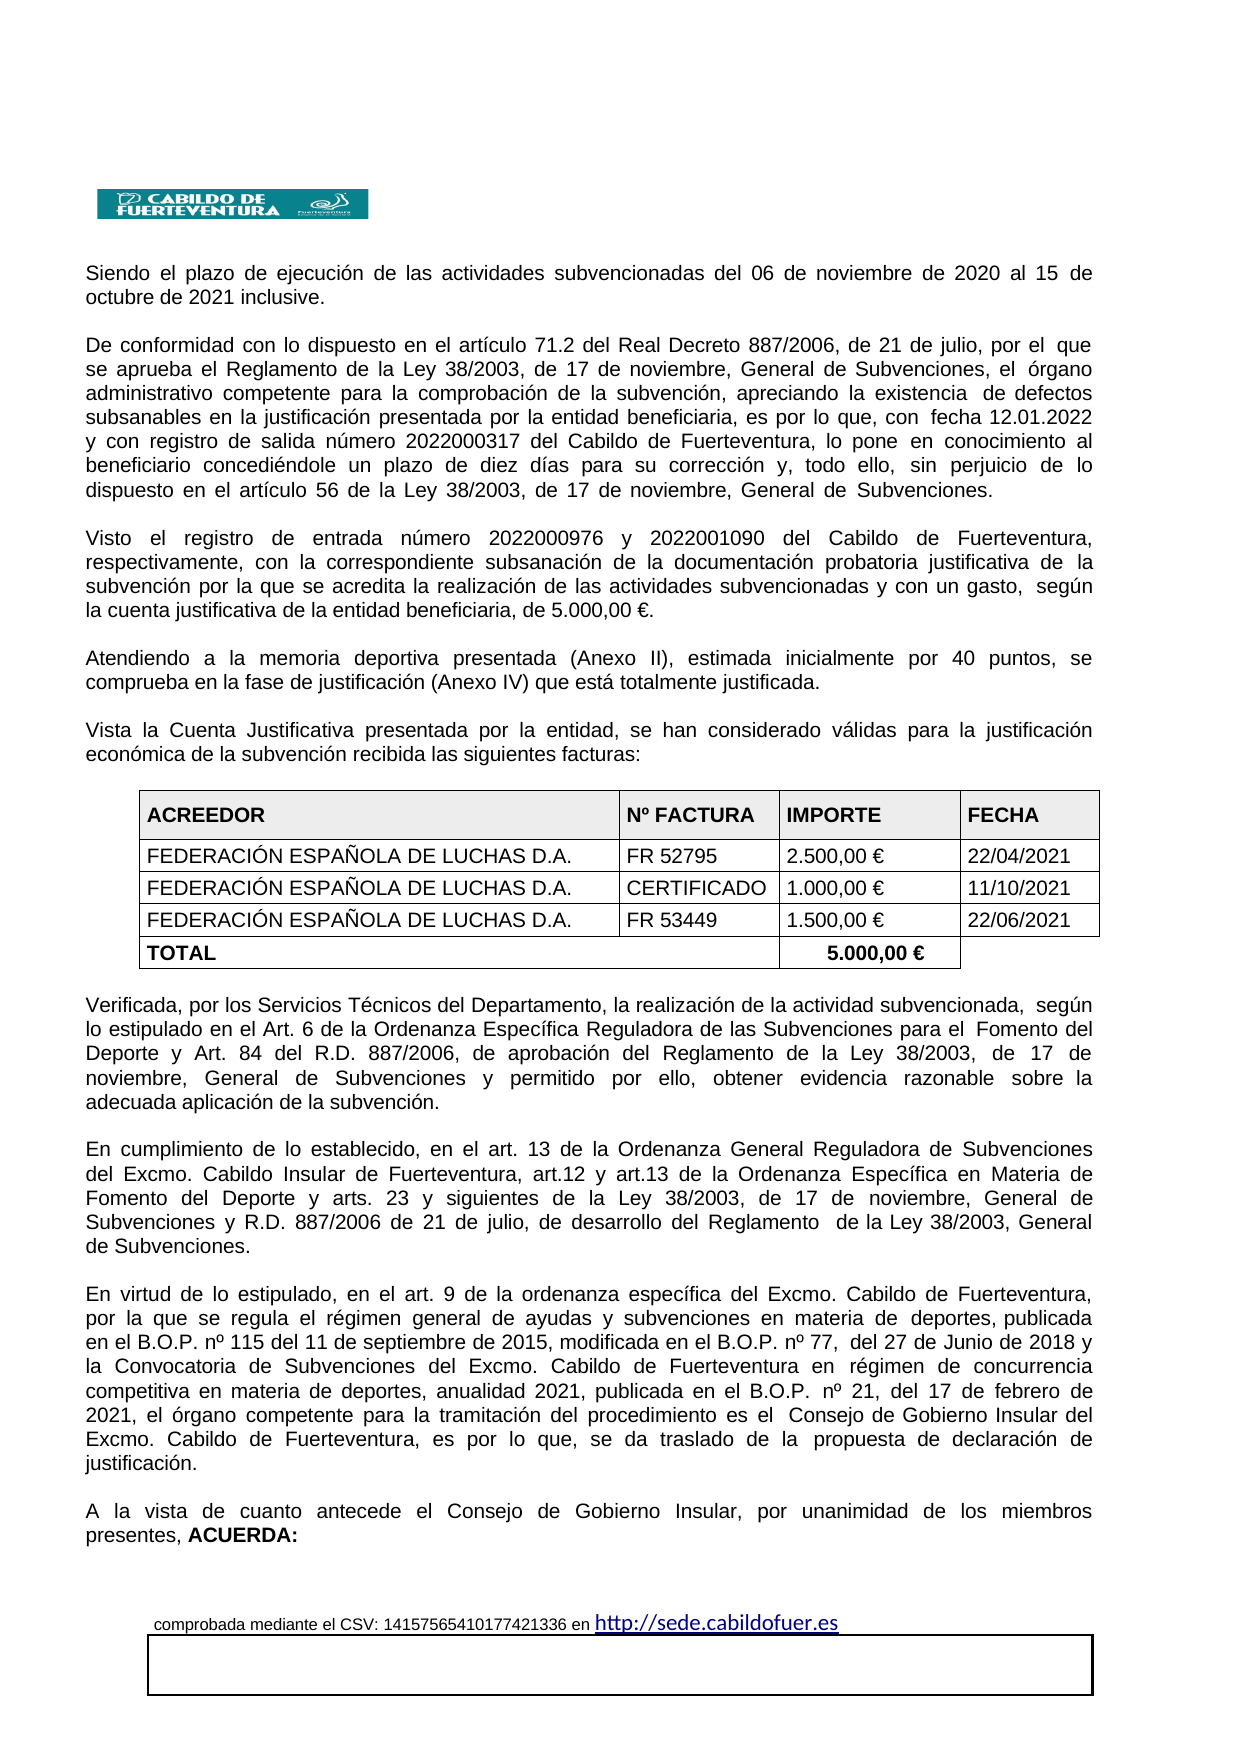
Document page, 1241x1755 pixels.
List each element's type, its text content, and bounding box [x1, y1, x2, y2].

table_header ACREEDOR [140, 791, 619, 839]
table_cell 11/10/2021 [961, 872, 1099, 903]
table_cell 2.500,00 € [780, 840, 960, 871]
text En virtud de lo estipulado, en el art. 9 de la ordenanza específica del Excmo. Cabildo de Fuerteventura, por la que se regula el régimen general de ayudas y subvenciones en materia de deportes, publicada en el B.O.P. nº 115 del 11 de septiembre de 2015, modificada en el B.O.P. nº 77, del 27 de Junio de 2018 y la Convocatoria de Subvenciones del Excmo. Cabildo de Fuerteventura en régimen de concurrencia competitiva en materia de deportes, anualidad 2021, publicada en el B.O.P. nº 21, del 17 de febrero de 2021, el órgano competente para la tramitación del procedimiento es el Consejo de Gobierno Insular del Excmo. Cabildo de Fuerteventura, es por lo que, se da traslado de la propuesta de declaración de justificación. [85, 1282, 1093, 1475]
table_cell [961, 937, 1099, 968]
table_cell 22/04/2021 [961, 840, 1099, 871]
text De conformidad con lo dispuesto en el artículo 71.2 del Real Decreto 887/2006, de 21 de julio, por el que se aprueba el Reglamento de la Ley 38/2003, de 17 de noviembre, General de Subvenciones, el órgano administrativo competente para la comprobación de la subvención, apreciando la existencia de defectos subsanables en la justificación presentada por la entidad beneficiaria, es por lo que, con fecha 12.01.2022 y con registro de salida número 2022000317 del Cabildo de Fuerteventura, lo pone en conocimiento al beneficiario concediéndole un plazo de diez días para su corrección y, todo ello, sin perjuicio de lo dispuesto en el artículo 56 de la Ley 38/2003, de 17 de noviembre, General de Subvenciones. [85, 332, 1093, 502]
table_header IMPORTE [780, 791, 960, 839]
table_cell FEDERACIÓN ESPAÑOLA DE LUCHAS D.A. [140, 872, 619, 903]
text Verificada, por los Servicios Técnicos del Departamento, la realización de la actividad subvencionada, según lo estipulado en el Art. 6 de la Ordenanza Específica Reguladora de las Subvenciones para el Fomento del Deporte y Art. 84 del R.D. 887/2006, de aprobación del Reglamento de la Ley 38/2003, de 17 de noviembre, General de Subvenciones y permitido por ello, obtener evidencia razonable sobre la adecuada aplicación de la subvención. [85, 993, 1093, 1113]
table_cell 1.500,00 € [780, 904, 960, 936]
text Visto el registro de entrada número 2022000976 y 2022001090 del Cabildo de Fuerteventura, respectivamente, con la correspondiente subsanación de la documentación probatoria justificativa de la subvención por la que se acredita la realización de las actividades subvencionadas y con un gasto, según la cuenta justificativa de la entidad beneficiaria, de 5.000,00 €. [85, 525, 1093, 622]
table_cell FR 53449 [620, 904, 779, 936]
table_cell FEDERACIÓN ESPAÑOLA DE LUCHAS D.A. [140, 840, 619, 871]
table_header FECHA [961, 791, 1099, 839]
text A la vista de cuanto antecede el Consejo de Gobierno Insular, por unanimidad de los miembros presentes, ACUERDA: [85, 1499, 1093, 1547]
text En cumplimiento de lo establecido, en el art. 13 de la Ordenanza General Reguladora de Subvenciones del Excmo. Cabildo Insular de Fuerteventura, art.12 y art.13 de la Ordenanza Específica en Materia de Fomento del Deporte y arts. 23 y siguientes de la Ley 38/2003, de 17 de noviembre, General de Subvenciones y R.D. 887/2006 de 21 de julio, de desarrollo del Reglamento de la Ley 38/2003, General de Subvenciones. [85, 1137, 1093, 1258]
table_cell TOTAL [140, 937, 779, 968]
table_cell 22/06/2021 [961, 904, 1099, 936]
text Vista la Cuenta Justificativa presentada por la entidad, se han considerado válidas para la justificación económica de la subvención recibida las siguientes facturas: [85, 718, 1093, 766]
picture [97, 189, 369, 219]
text Atendiendo a la memoria deportiva presentada (Anexo II), estimada inicialmente por 40 puntos, se comprueba en la fase de justificación (Anexo IV) que está totalmente justificada. [85, 646, 1093, 694]
table_header Nº FACTURA [620, 791, 779, 839]
table_cell CERTIFICADO [620, 872, 779, 903]
text Siendo el plazo de ejecución de las actividades subvencionadas del 06 de noviembre de 2020 al 15 de octubre de 2021 inclusive. [85, 260, 1093, 308]
table_cell 5.000,00 € [780, 937, 960, 968]
table_cell FEDERACIÓN ESPAÑOLA DE LUCHAS D.A. [140, 904, 619, 936]
table_cell 1.000,00 € [780, 872, 960, 903]
table_cell FR 52795 [620, 840, 779, 871]
